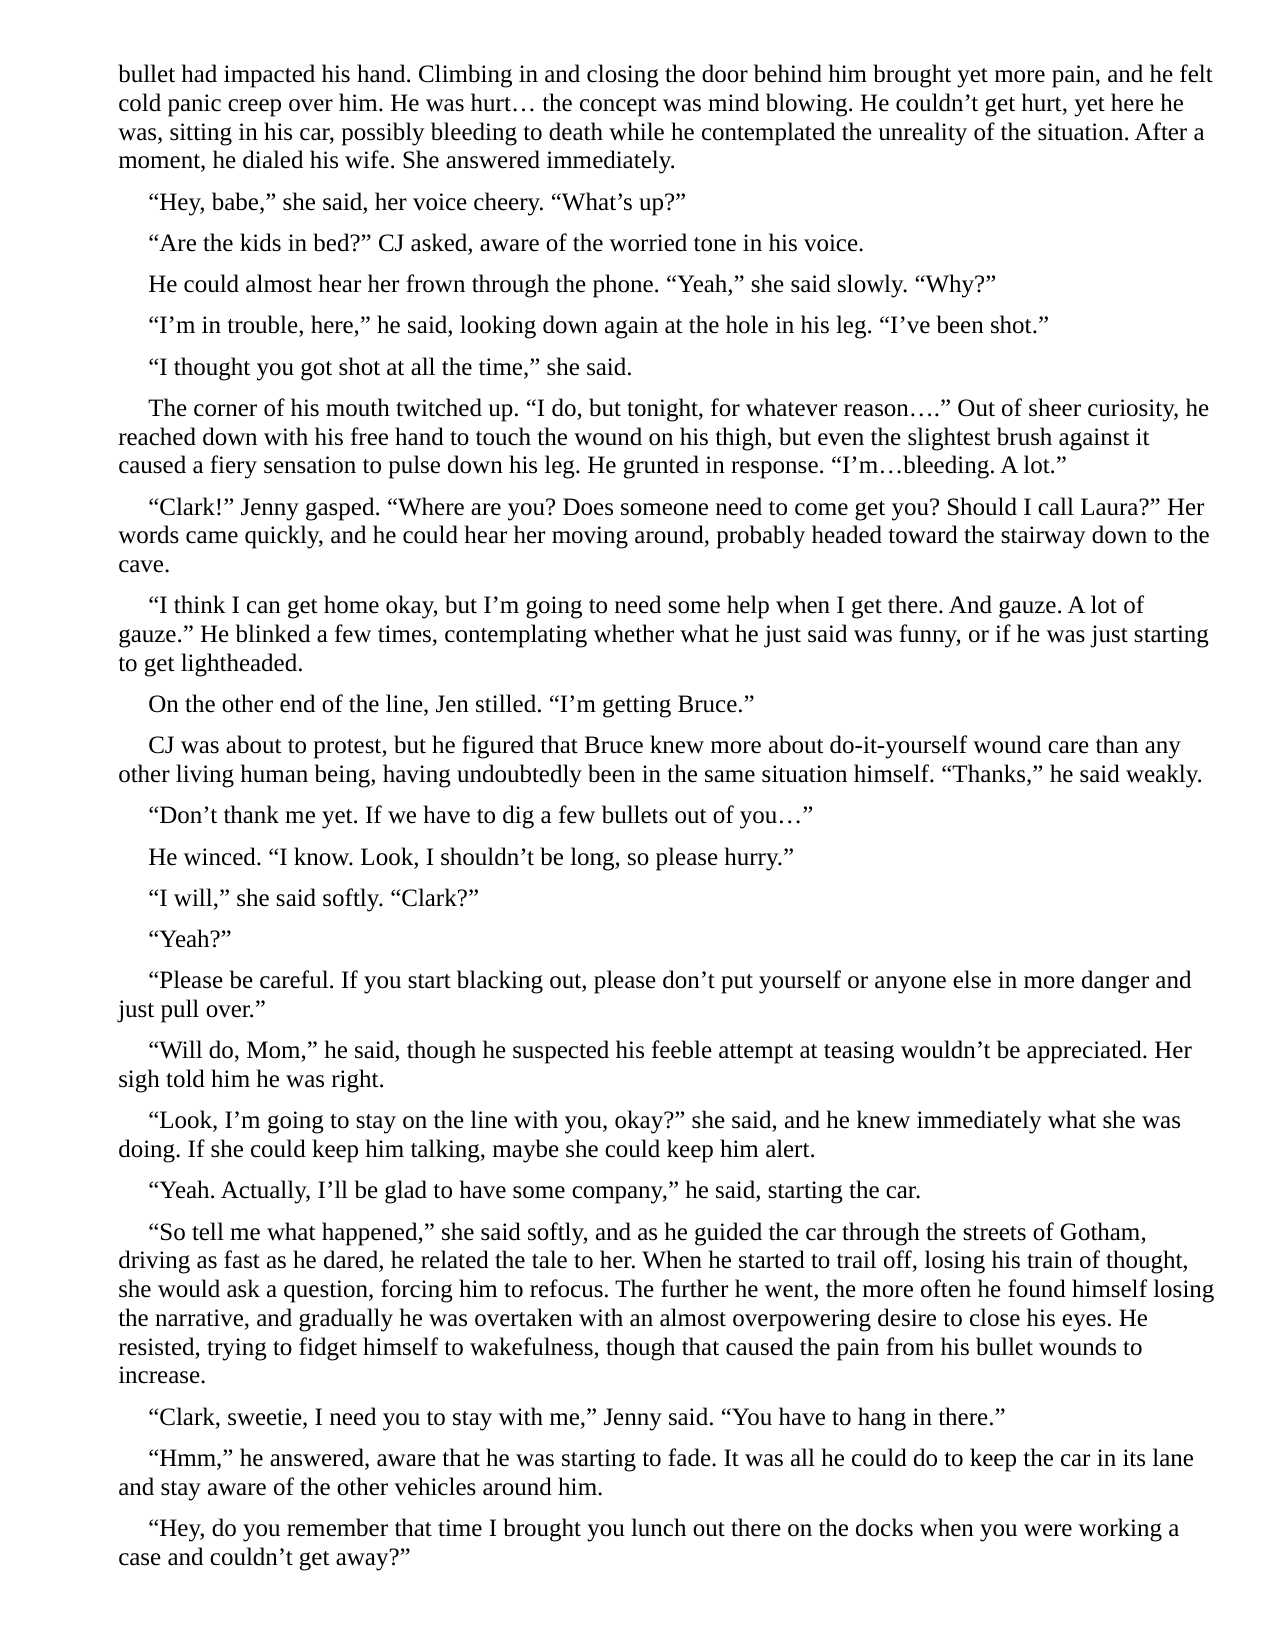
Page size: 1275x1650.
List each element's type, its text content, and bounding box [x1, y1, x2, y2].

text “Clark!” Jenny gasped. “Where are you? Does someone need to come get you? Should I call Laura?” Her words came quickly, and he could hear her moving around, probably headed toward the stairway down to the cave. [118, 492, 1216, 578]
text “I’m in trouble, here,” he said, looking down again at the hole in his leg. “I’ve been shot.” [118, 310, 1216, 339]
text bullet had impacted his hand. Climbing in and closing the door behind him brought yet more pain, and he felt cold panic creep over him. He was hurt… the concept was mind blowing. He couldn’t get hurt, yet here he was, sitting in his car, possibly bleeding to death while he contemplated the unreality of the situation. After a moment, he dialed his wife. She answered immediately. [118, 59, 1216, 174]
text On the other end of the line, Jen stilled. “I’m getting Bruce.” [118, 689, 1216, 718]
text “So tell me what happened,” she said softly, and as he guided the car through the streets of Gotham, driving as fast as he dared, he related the tale to her. When he started to trail off, losing his train of thought, she would ask a question, forcing him to refocus. The further he went, the more often he found himself losing the narrative, and gradually he was overtaken with an almost overpowering desire to close his eyes. He resisted, trying to fidget himself to wakefulness, though that caused the pain from his bullet wounds to increase. [118, 1217, 1216, 1389]
text “I thought you got shot at all the time,” she said. [118, 352, 1216, 380]
text “Hmm,” he answered, aware that he was starting to fade. It was all he could do to keep the car in its lane and stay aware of the other vehicles around him. [118, 1443, 1216, 1500]
text “Don’t thank me yet. If we have to dig a few bullets out of you…” [118, 800, 1216, 829]
text “Yeah?” [118, 924, 1216, 953]
text “I think I can get home okay, but I’m going to need some help when I get there. And gauze. A lot of gauze.” He blinked a few times, contemplating whether what he just said was funny, or if he was just starting to get lightheaded. [118, 590, 1216, 677]
text He could almost hear her frown through the phone. “Yeah,” she said slowly. “Why?” [118, 269, 1216, 298]
text “Please be careful. If you start blacking out, please don’t put yourself or anyone else in more danger and just pull over.” [118, 965, 1216, 1023]
text “Hey, babe,” she said, her voice cheery. “What’s up?” [118, 187, 1216, 215]
text “Hey, do you remember that time I brought you lunch out there on the docks when you were working a case and couldn’t get away?” [118, 1513, 1216, 1570]
text “Look, I’m going to stay on the line with you, okay?” she said, and he knew immediately what she was doing. If she could keep him talking, maybe she could keep him alert. [118, 1105, 1216, 1163]
text “Clark, sweetie, I need you to stay with me,” Jenny said. “You have to hang in there.” [118, 1402, 1216, 1430]
text “Will do, Mom,” he said, though he suspected his feeble attempt at teasing wouldn’t be appreciated. Her sigh told him he was right. [118, 1035, 1216, 1093]
text “Are the kids in bed?” CJ asked, aware of the worried tone in his voice. [118, 228, 1216, 257]
text “Yeah. Actually, I’ll be glad to have some company,” he said, starting the car. [118, 1175, 1216, 1204]
text He winced. “I know. Look, I shouldn’t be long, so please hurry.” [118, 842, 1216, 870]
text “I will,” she said softly. “Clark?” [118, 883, 1216, 912]
text The corner of his mouth twitched up. “I do, but tonight, for whatever reason….” Out of sheer curiosity, he reached down with his free hand to touch the wound on his thigh, but even the slightest brush against it caused a fiery sensation to pulse down his leg. He grunted in response. “I’m…bleeding. A lot.” [118, 393, 1216, 479]
text CJ was about to protest, but he figured that Bruce knew more about do-it-yourself wound care than any other living human being, having undoubtedly been in the same situation himself. “Thanks,” he said weakly. [118, 730, 1216, 788]
